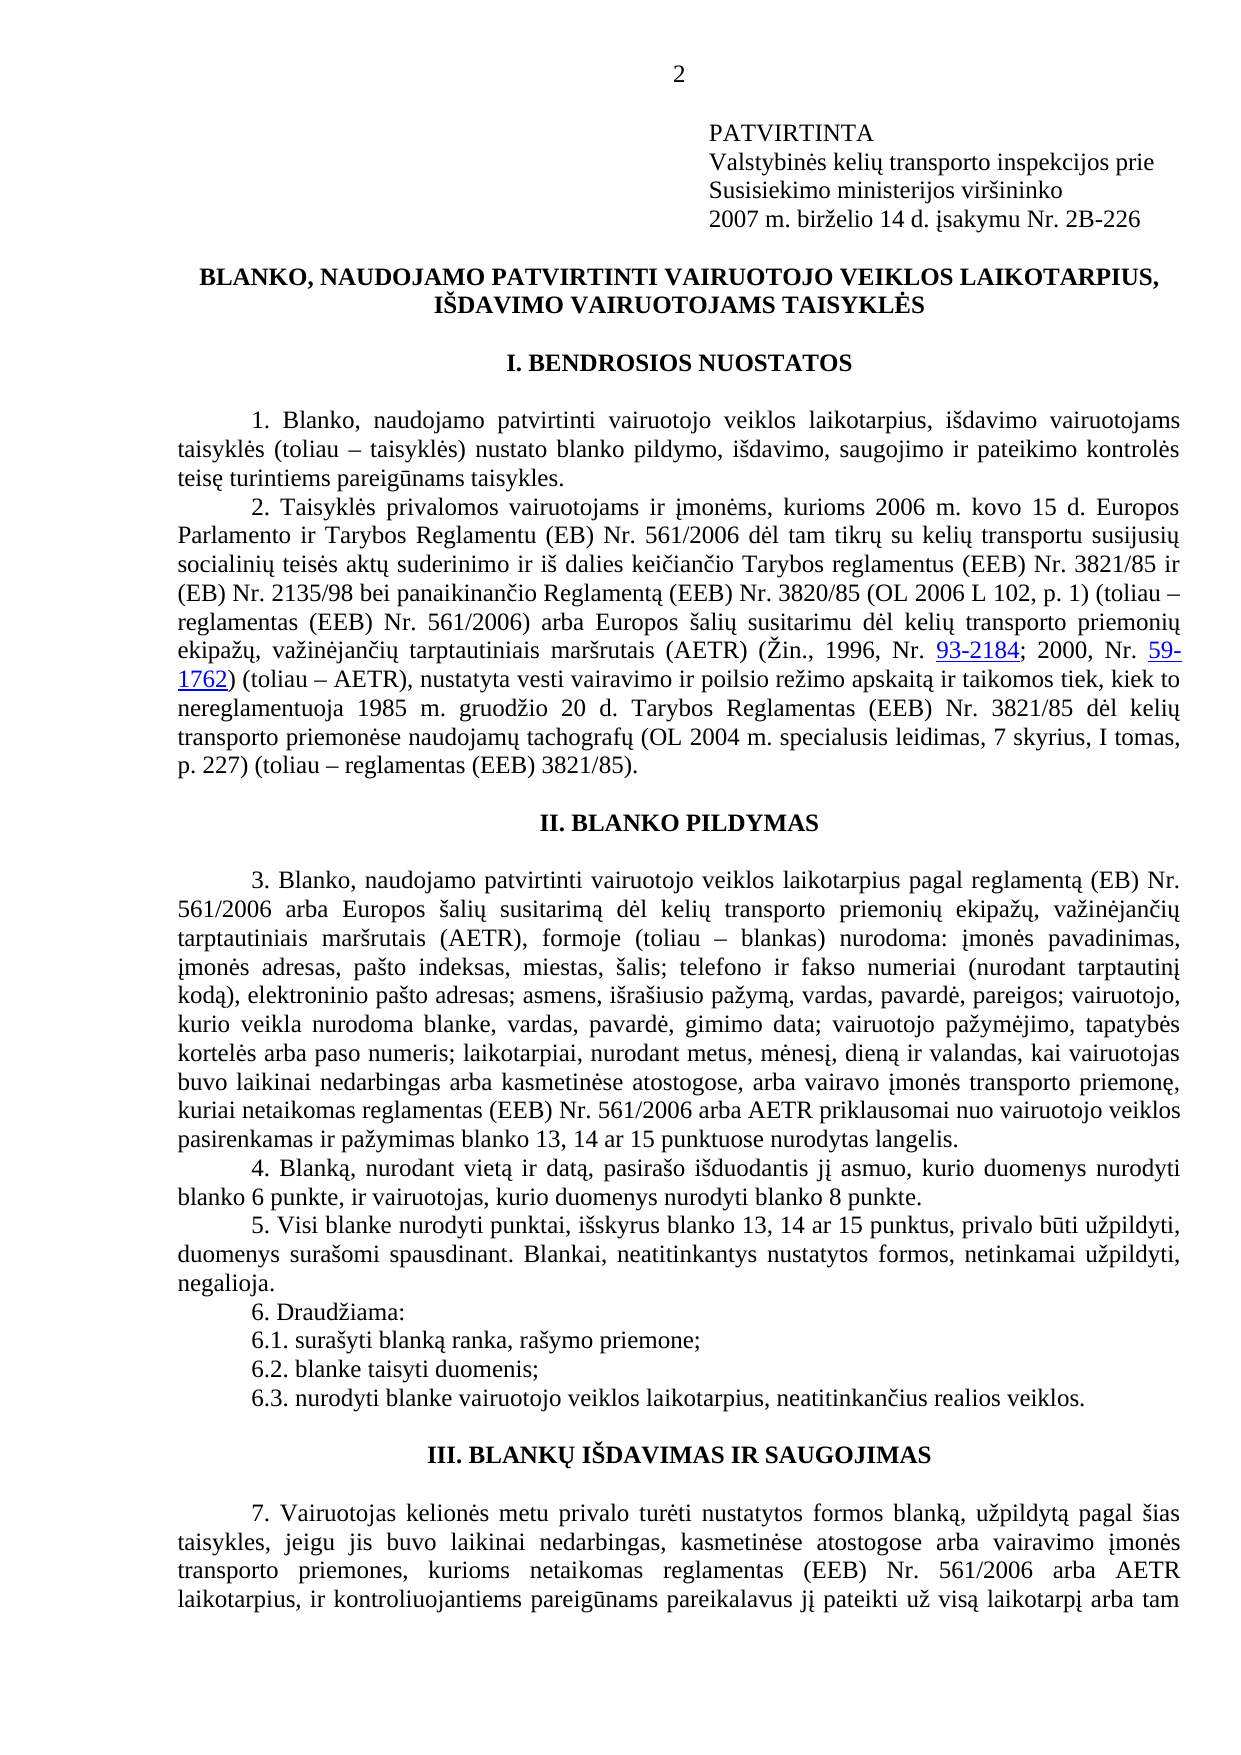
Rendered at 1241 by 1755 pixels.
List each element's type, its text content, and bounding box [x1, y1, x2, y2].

text 7. Vairuotojas kelionės metu privalo turėti nustatytos formos blanką, užpildytą pagal šias taisykles, jeigu jis buvo laikinai nedarbingas, kasmetinėse atostogose arba vairavimo įmonės transporto priemones, kurioms netaikomas reglamentas (EEB) Nr. 561/2006 arba AETR laikotarpius, ir kontroliuojantiems pareigūnams pareikalavus jį pateikti už visą laikotarpį arba tam [177, 1498, 1181, 1613]
text 2. Taisyklės privalomos vairuotojams ir įmonėms, kurioms 2006 m. kovo 15 d. Europos Parlamento ir Tarybos Reglamentu (EB) Nr. 561/2006 dėl tam tikrų su kelių transportu susijusių socialinių teisės aktų suderinimo ir iš dalies keičiančio Tarybos reglamentus (EEB) Nr. 3821/85 ir (EB) Nr. 2135/98 bei panaikinančio Reglamentą (EEB) Nr. 3820/85 (OL 2006 L 102, p. 1) (toliau – reglamentas (EEB) Nr. 561/2006) arba Europos šalių susitarimu dėl kelių transporto priemonių ekipažų, važinėjančių tarptautiniais maršrutais (AETR) (Žin., 1996, Nr. 93-2184; 2000, Nr. 59-1762) (toliau – AETR), nustatyta vesti vairavimo ir poilsio režimo apskaitą ir taikomos tiek, kiek to nereglamentuoja 1985 m. gruodžio 20 d. Tarybos Reglamentas (EEB) Nr. 3821/85 dėl kelių transporto priemonėse naudojamų tachografų (OL 2004 m. specialusis leidimas, 7 skyrius, I tomas, p. 227) (toliau – reglamentas (EEB) 3821/85). [177, 492, 1181, 779]
text II. BLANKO PILDYMAS [177, 808, 1181, 837]
text 1. Blanko, naudojamo patvirtinti vairuotojo veiklos laikotarpius, išdavimo vairuotojams taisyklės (toliau – taisyklės) nustato blanko pildymo, išdavimo, saugojimo ir pateikimo kontrolės teisę turintiems pareigūnams taisykles. [177, 406, 1181, 492]
text 6.2. blanke taisyti duomenis; [177, 1354, 1181, 1383]
text I. BENDROSIOS NUOSTATOS [177, 348, 1181, 377]
text Valstybinės kelių transporto inspekcijos prie [177, 147, 1181, 176]
text 5. Visi blanke nurodyti punktai, išskyrus blanko 13, 14 ar 15 punktus, privalo būti užpildyti, duomenys surašomi spausdinant. Blankai, neatitinkantys nustatytos formos, netinkamai užpildyti, negalioja. [177, 1211, 1181, 1297]
text 2007 m. birželio 14 d. įsakymu Nr. 2B-226 [177, 204, 1181, 233]
text 6.1. surašyti blanką ranka, rašymo priemone; [177, 1326, 1181, 1354]
text III. BLANKŲ IŠDAVIMAS IR SAUGOJIMAS [177, 1441, 1181, 1469]
text 6. Draudžiama: [177, 1297, 1181, 1326]
text PATVIRTINTA [709, 118, 1181, 147]
text BLANKO, NAUDOJAMO PATVIRTINTI VAIRUOTOJO VEIKLOS LAIKOTARPIUS, IŠDAVIMO VAIRUOTOJAMS TAISYKLĖS [177, 262, 1181, 319]
text Susisiekimo ministerijos viršininko [177, 176, 1181, 204]
text 3. Blanko, naudojamo patvirtinti vairuotojo veiklos laikotarpius pagal reglamentą (EB) Nr. 561/2006 arba Europos šalių susitarimą dėl kelių transporto priemonių ekipažų, važinėjančių tarptautiniais maršrutais (AETR), formoje (toliau – blankas) nurodoma: įmonės pavadinimas, įmonės adresas, pašto indeksas, miestas, šalis; telefono ir fakso numeriai (nurodant tarptautinį kodą), elektroninio pašto adresas; asmens, išrašiusio pažymą, vardas, pavardė, pareigos; vairuotojo, kurio veikla nurodoma blanke, vardas, pavardė, gimimo data; vairuotojo pažymėjimo, tapatybės kortelės arba paso numeris; laikotarpiai, nurodant metus, mėnesį, dieną ir valandas, kai vairuotojas buvo laikinai nedarbingas arba kasmetinėse atostogose, arba vairavo įmonės transporto priemonę, kuriai netaikomas reglamentas (EEB) Nr. 561/2006 arba AETR priklausomai nuo vairuotojo veiklos pasirenkamas ir pažymimas blanko 13, 14 ar 15 punktuose nurodytas langelis. [177, 866, 1181, 1153]
text 6.3. nurodyti blanke vairuotojo veiklos laikotarpius, neatitinkančius realios veiklos. [177, 1383, 1181, 1412]
text 4. Blanką, nurodant vietą ir datą, pasirašo išduodantis jį asmuo, kurio duomenys nurodyti blanko 6 punkte, ir vairuotojas, kurio duomenys nurodyti blanko 8 punkte. [177, 1153, 1181, 1211]
